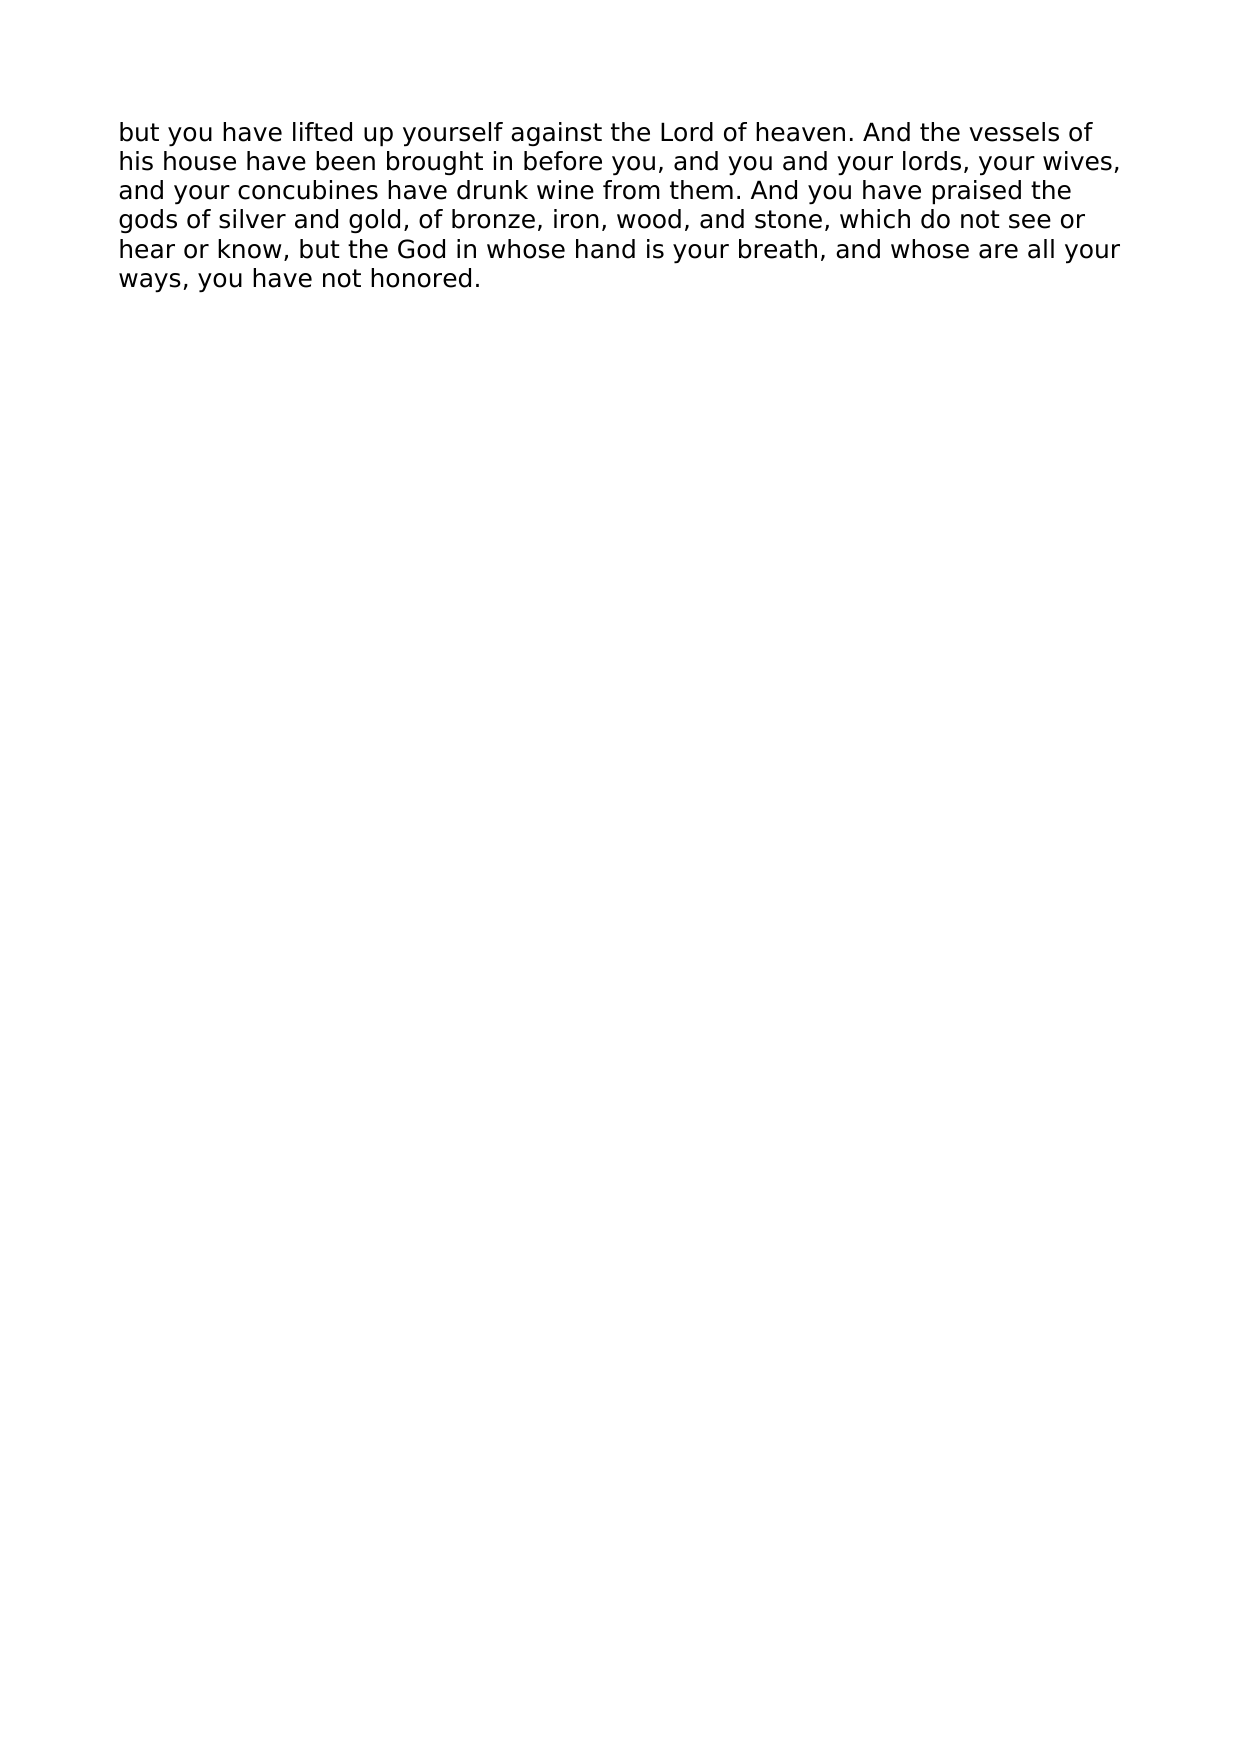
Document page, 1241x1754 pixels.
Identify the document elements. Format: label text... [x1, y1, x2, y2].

text but you have lifted up yourself against the Lord of heaven. And the vessels of his house have been brought in before you, and you and your lords, your wives, and your concubines have drunk wine from them. And you have praised the gods of silver and gold, of bronze, iron, wood, and stone, which do not see or hear or know, but the God in whose hand is your breath, and whose are all your ways, you have not honored. [118, 118, 1122, 293]
